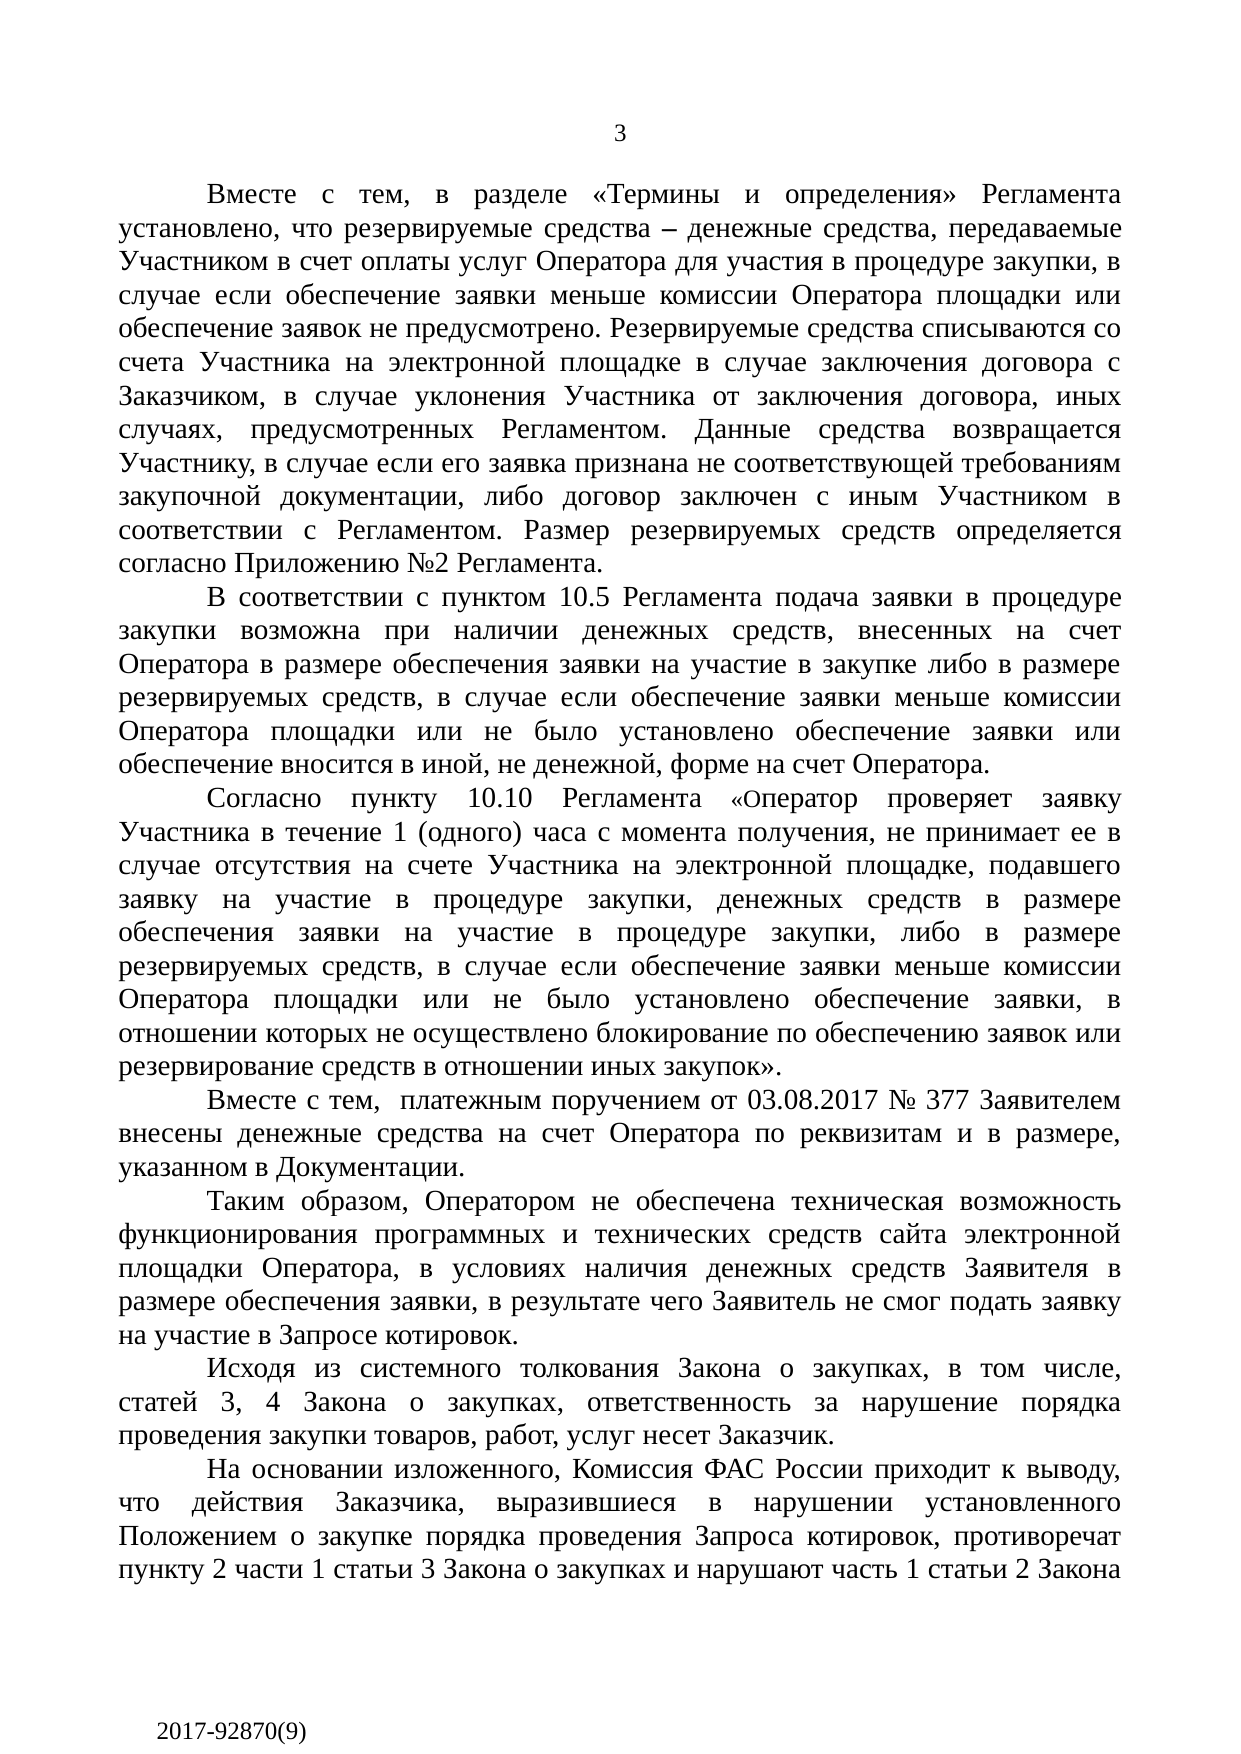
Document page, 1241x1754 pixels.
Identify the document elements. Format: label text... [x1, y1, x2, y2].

text В соответствии с пунктом 10.5 Регламента подача заявки в процедуре закупки возможна при наличии денежных средств, внесенных на счет Оператора в размере обеспечения заявки на участие в закупке либо в размере резервируемых средств, в случае если обеспечение заявки меньше комиссии Оператора площадки или не было установлено обеспечение заявки или обеспечение вносится в иной, не денежной, форме на счет Оператора. [118, 579, 1122, 780]
text На основании изложенного, Комиссия ФАС России приходит к выводу, что действия Заказчика, выразившиеся в нарушении установленного Положением о закупке порядка проведения Запроса котировок, противоречат пункту 2 части 1 статьи 3 Закона о закупках и нарушают часть 1 статьи 2 Закона [118, 1451, 1122, 1585]
text Согласно пункту 10.10 Регламента «Оператор проверяет заявку Участника в течение 1 (одного) часа с момента получения, не принимает ее в случае отсутствия на счете Участника на электронной площадке, подавшего заявку на участие в процедуре закупки, денежных средств в размере обеспечения заявки на участие в процедуре закупки, либо в размере резервируемых средств, в случае если обеспечение заявки меньше комиссии Оператора площадки или не было установлено обеспечение заявки, в отношении которых не осуществлено блокирование по обеспечению заявок или резервирование средств в отношении иных закупок». [118, 780, 1122, 1082]
text Вместе с тем, в разделе «Термины и определения» Регламента установлено, что резервируемые средства – денежные средства, передаваемые Участником в счет оплаты услуг Оператора для участия в процедуре закупки, в случае если обеспечение заявки меньше комиссии Оператора площадки или обеспечение заявок не предусмотрено. Резервируемые средства списываются со счета Участника на электронной площадке в случае заключения договора с Заказчиком, в случае уклонения Участника от заключения договора, иных случаях, предусмотренных Регламентом. Данные средства возвращается Участнику, в случае если его заявка признана не соответствующей требованиям закупочной документации, либо договор заключен с иным Участником в соответствии с Регламентом. Размер резервируемых средств определяется согласно Приложению №2 Регламента. [118, 176, 1122, 579]
text Таким образом, Оператором не обеспечена техническая возможность функционирования программных и технических средств сайта электронной площадки Оператора, в условиях наличия денежных средств Заявителя в размере обеспечения заявки, в результате чего Заявитель не смог подать заявку на участие в Запросе котировок. [118, 1183, 1122, 1350]
text Вместе с тем, платежным поручением от 03.08.2017 № 377 Заявителем внесены денежные средства на счет Оператора по реквизитам и в размере, указанном в Документации. [118, 1082, 1122, 1183]
text Исходя из системного толкования Закона о закупках, в том числе, статей 3, 4 Закона о закупках, ответственность за нарушение порядка проведения закупки товаров, работ, услуг несет Заказчик. [118, 1350, 1122, 1451]
